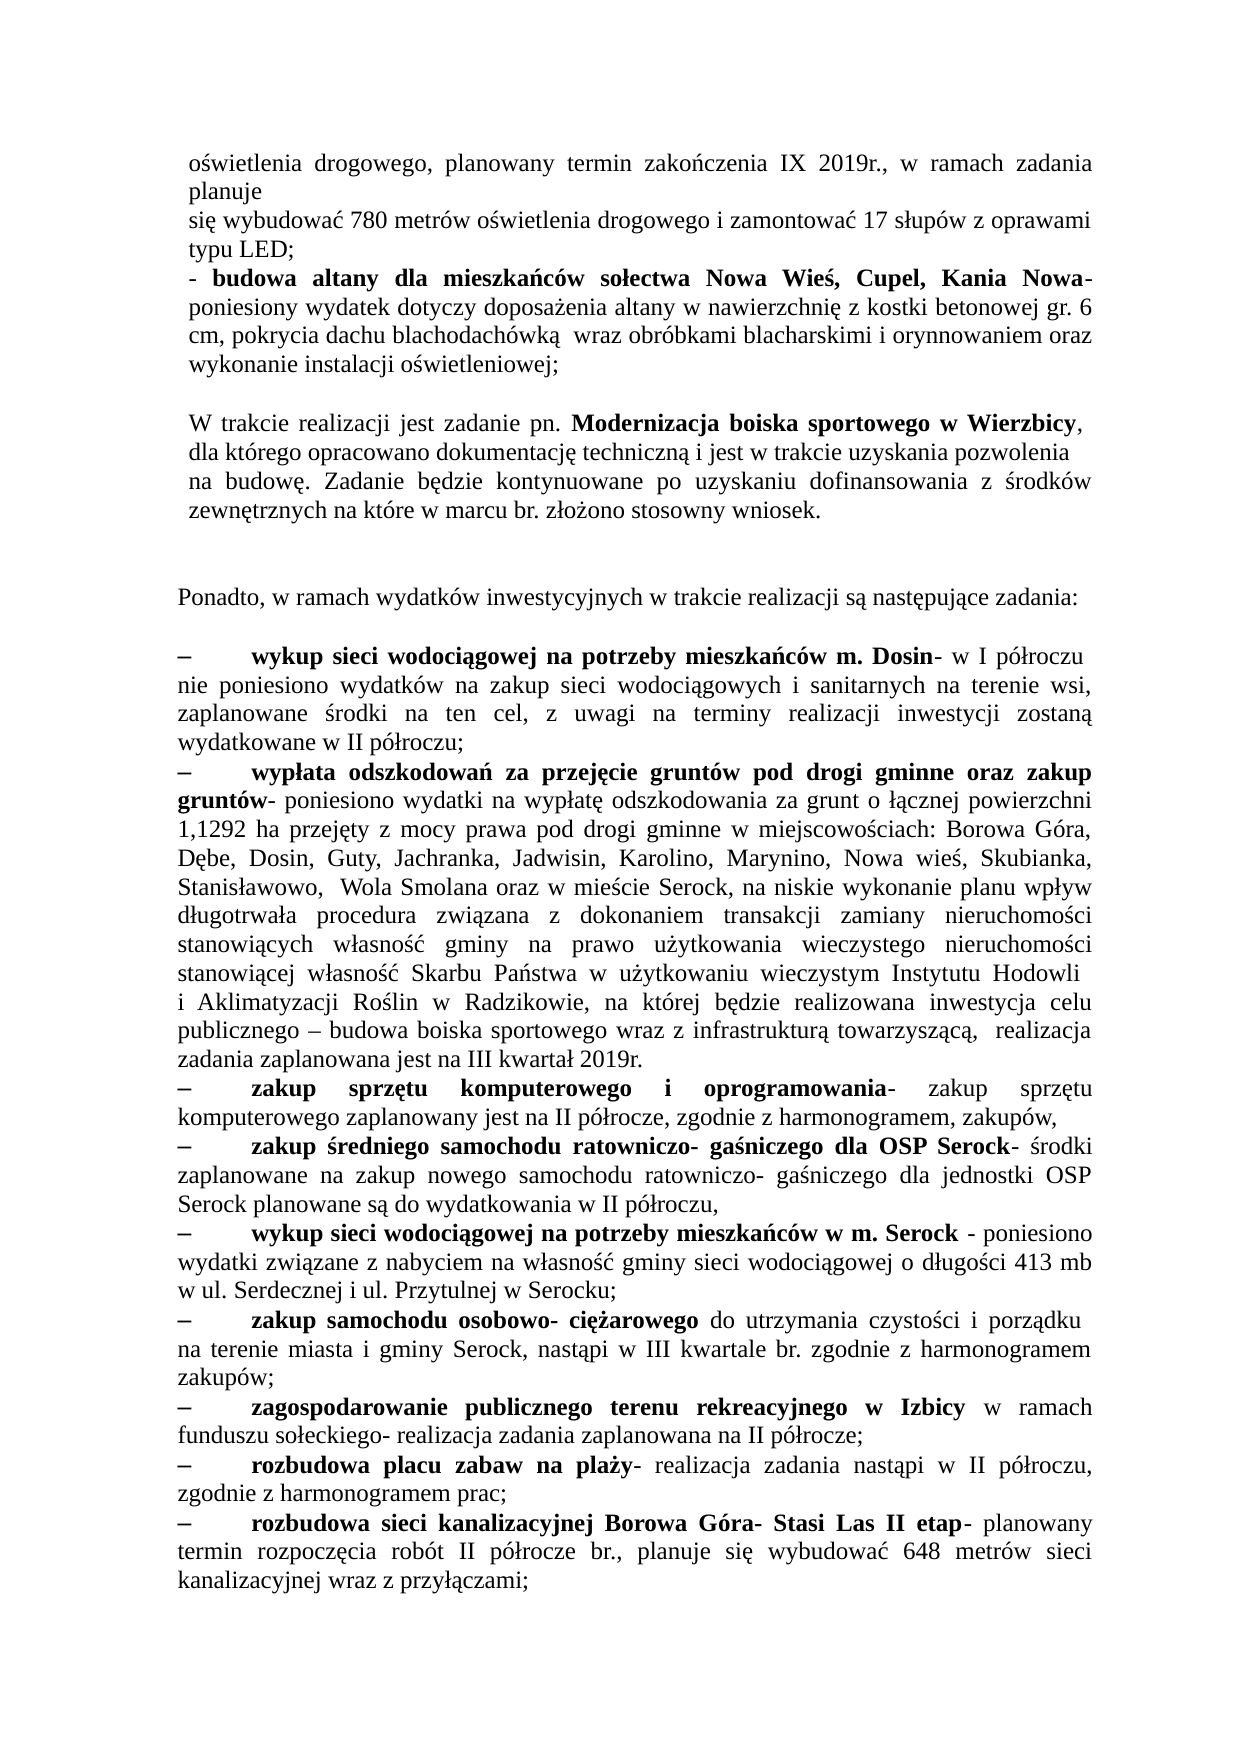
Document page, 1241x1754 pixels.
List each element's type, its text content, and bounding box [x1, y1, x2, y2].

list zagospodarowanie publicznego terenu rekreacyjnego w Izbicy w ramach funduszu sołeckiego- realizacja zadania zaplanowana na II półrocze; [177, 1392, 1093, 1449]
list rozbudowa placu zabaw na plaży- realizacja zadania nastąpi w II półroczu, zgodnie z harmonogramem prac; [177, 1450, 1093, 1507]
text Ponadto, w ramach wydatków inwestycyjnych w trakcie realizacji są następujące zadania: [177, 582, 1093, 611]
text oświetlenia drogowego, planowany termin zakończenia IX 2019r., w ramach zadania planuje się wybudować 780 metrów oświetlenia drogowego i zamontować 17 słupów z oprawami typu LED; [188, 148, 1093, 263]
list rozbudowa sieci kanalizacyjnej Borowa Góra- Stasi Las II etap- planowany termin rozpoczęcia robót II półrocze br., planuje się wybudować 648 metrów sieci kanalizacyjnej wraz z przyłączami; [177, 1508, 1093, 1594]
list zakup samochodu osobowo- ciężarowego do utrzymania czystości i porządku na terenie miasta i gminy Serock, nastąpi w III kwartale br. zgodnie z harmonogramem zakupów; [177, 1305, 1093, 1391]
list wykup sieci wodociągowej na potrzeby mieszkańców m. Dosin- w I półroczu nie poniesiono wydatków na zakup sieci wodociągowych i sanitarnych na terenie wsi, zaplanowane środki na ten cel, z uwagi na terminy realizacji inwestycji zostaną wydatkowane w II półroczu; [177, 641, 1093, 756]
list zakup sprzętu komputerowego i oprogramowania- zakup sprzętu komputerowego zaplanowany jest na II półrocze, zgodnie z harmonogramem, zakupów, [177, 1073, 1093, 1131]
list wykup sieci wodociągowej na potrzeby mieszkańców w m. Serock - poniesiono wydatki związane z nabyciem na własność gminy sieci wodociągowej o długości 413 mb w ul. Serdecznej i ul. Przytulnej w Serocku; [177, 1218, 1093, 1304]
list zakup średniego samochodu ratowniczo- gaśniczego dla OSP Serock- środki zaplanowane na zakup nowego samochodu ratowniczo- gaśniczego dla jednostki OSP Serock planowane są do wydatkowania w II półroczu, [177, 1131, 1093, 1218]
text na budowę. Zadanie będzie kontynuowane po uzyskaniu dofinansowania z środków zewnętrznych na które w marcu br. złożono stosowny wniosek. [188, 466, 1093, 523]
text - budowa altany dla mieszkańców sołectwa Nowa Wieś, Cupel, Kania Nowa- poniesiony wydatek dotyczy doposażenia altany w nawierzchnię z kostki betonowej gr. 6 cm, pokrycia dachu blachodachówką wraz obróbkami blacharskimi i orynnowaniem oraz wykonanie instalacji oświetleniowej; [188, 263, 1093, 378]
list wypłata odszkodowań za przejęcie gruntów pod drogi gminne oraz zakup gruntów- poniesiono wydatki na wypłatę odszkodowania za grunt o łącznej powierzchni 1,1292 ha przejęty z mocy prawa pod drogi gminne w miejscowościach: Borowa Góra, Dębe, Dosin, Guty, Jachranka, Jadwisin, Karolino, Marynino, Nowa wieś, Skubianka, Stanisławowo, Wola Smolana oraz w mieście Serock, na niskie wykonanie planu wpływ długotrwała procedura związana z dokonaniem transakcji zamiany nieruchomości stanowiących własność gminy na prawo użytkowania wieczystego nieruchomości stanowiącej własność Skarbu Państwa w użytkowaniu wieczystym Instytutu Hodowli i Aklimatyzacji Roślin w Radzikowie, na której będzie realizowana inwestycja celu publicznego – budowa boiska sportowego wraz z infrastrukturą towarzyszącą, realizacja zadania zaplanowana jest na III kwartał 2019r. [177, 757, 1093, 1073]
text W trakcie realizacji jest zadanie pn. Modernizacja boiska sportowego w Wierzbicy, dla którego opracowano dokumentację techniczną i jest w trakcie uzyskania pozwolenia [188, 408, 1093, 465]
